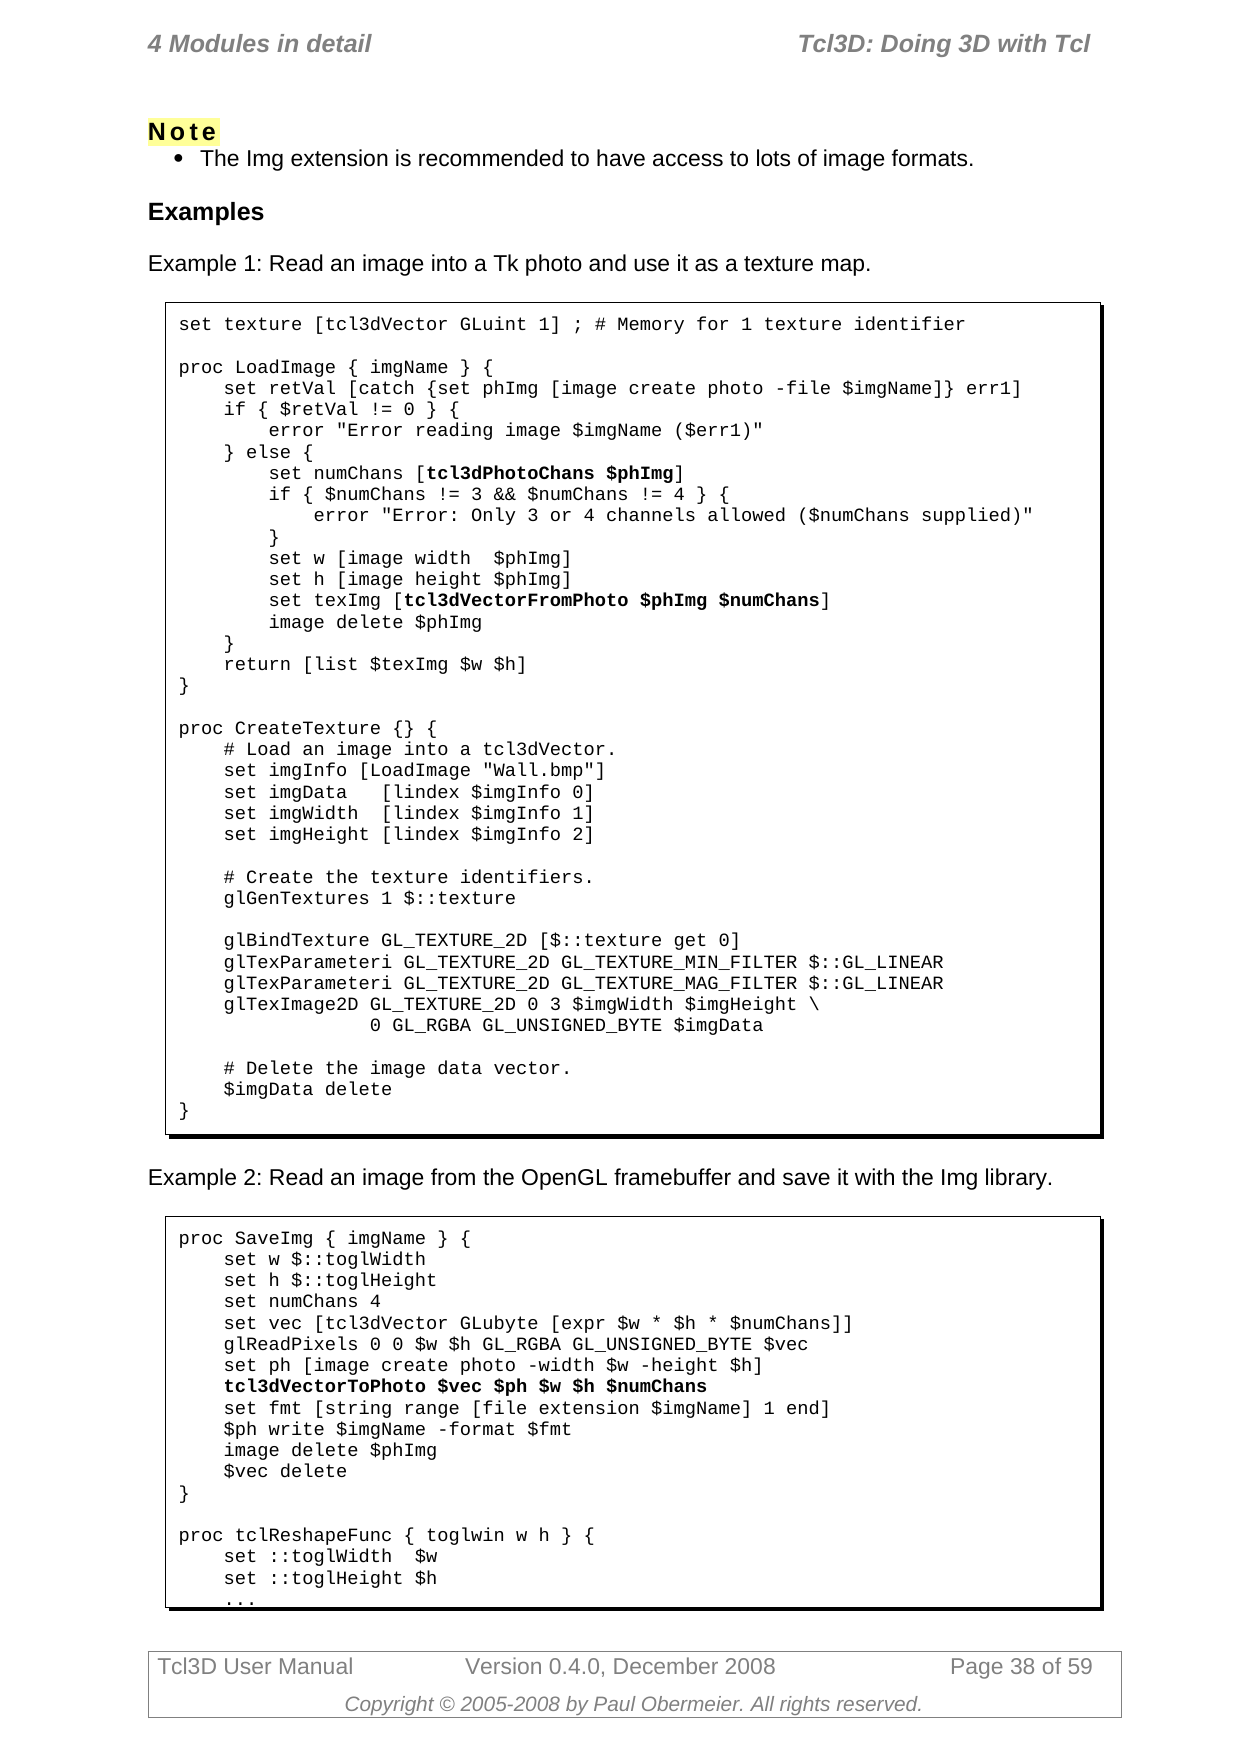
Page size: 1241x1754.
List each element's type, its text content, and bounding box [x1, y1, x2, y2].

text glReadPixels 0 0 $w $h GL_RGBA GL_UNSIGNED_BYTE $vec [166, 1322, 1100, 1343]
text $ph write $imgName -format $fmt [166, 1407, 1100, 1428]
text set texture [tcl3dVector GLuint 1] ; # Memory for 1 texture identifier [166, 303, 1100, 336]
text set imgHeight [lindex $imgInfo 2] [166, 812, 1100, 846]
text } [166, 663, 1100, 697]
text Example 2: Read an image from the OpenGL framebuffer and save it with the Img library. [148, 1164, 1122, 1190]
text set h [image height $phImg] [166, 557, 1100, 578]
text set vec [tcl3dVector GLubyte [expr $w * $h * $numChans]] [166, 1301, 1100, 1322]
text glBindTexture GL_TEXTURE_2D [$::texture get 0] [166, 918, 1100, 939]
text proc LoadImage { imgName } { [166, 344, 1100, 366]
text set ::toglWidth $w [166, 1534, 1100, 1556]
text } [166, 514, 1100, 536]
text } [166, 1088, 1100, 1134]
text if { $retVal != 0 } { [166, 387, 1100, 408]
text } else { [166, 429, 1100, 451]
text glTexImage2D GL_TEXTURE_2D 0 3 $imgWidth $imgHeight \ [166, 982, 1100, 1003]
text set ph [image create photo -width $w -height $h] [166, 1343, 1100, 1364]
text proc CreateTexture {} { [166, 706, 1100, 727]
text # Create the texture identifiers. [166, 854, 1100, 876]
text set w $::toglWidth [166, 1237, 1100, 1258]
text set imgInfo [LoadImage "Wall.bmp"] [166, 748, 1100, 769]
text set h $::toglHeight [166, 1258, 1100, 1279]
text set w [image width $phImg] [166, 536, 1100, 557]
text glTexParameteri GL_TEXTURE_2D GL_TEXTURE_MIN_FILTER $::GL_LINEAR [166, 939, 1100, 961]
text set numChans 4 [166, 1279, 1100, 1301]
text $imgData delete [166, 1067, 1100, 1088]
list The Img extension is recommended to have access to lots of image formats. [174, 146, 1122, 172]
text } [166, 621, 1100, 642]
text Examples [148, 197, 1122, 225]
text # Delete the image data vector. [166, 1046, 1100, 1067]
text Example 1: Read an image into a Tk photo and use it as a texture map. [148, 251, 1122, 276]
text set retVal [catch {set phImg [image create photo -file $imgName]} err1] [166, 366, 1100, 387]
text error "Error reading image $imgName ($err1)" [166, 408, 1100, 429]
text set imgData [lindex $imgInfo 0] [166, 769, 1100, 791]
text # Load an image into a tcl3dVector. [166, 727, 1100, 748]
text proc tclReshapeFunc { toglwin w h } { [166, 1513, 1100, 1534]
text return [list $texImg $w $h] [166, 642, 1100, 663]
text tcl3dVectorToPhoto $vec $ph $w $h $numChans [166, 1364, 1100, 1386]
text glGenTextures 1 $::texture [166, 876, 1100, 910]
text ... [166, 1577, 1100, 1607]
text set texImg [tcl3dVectorFromPhoto $phImg $numChans] [166, 578, 1100, 599]
text set numChans [tcl3dPhotoChans $phImg] [166, 451, 1100, 472]
text } [166, 1471, 1100, 1505]
text set fmt [string range [file extension $imgName] 1 end] [166, 1386, 1100, 1407]
text set ::toglHeight $h [166, 1556, 1100, 1577]
text image delete $phImg [166, 599, 1100, 621]
text if { $numChans != 3 && $numChans != 4 } { [166, 472, 1100, 493]
text Note [220, 118, 1122, 146]
text proc SaveImg { imgName } { [166, 1217, 1100, 1237]
text $vec delete [166, 1449, 1100, 1471]
text set imgWidth [lindex $imgInfo 1] [166, 791, 1100, 812]
text error "Error: Only 3 or 4 channels allowed ($numChans supplied)" [166, 493, 1100, 514]
text glTexParameteri GL_TEXTURE_2D GL_TEXTURE_MAG_FILTER $::GL_LINEAR [166, 961, 1100, 982]
text image delete $phImg [166, 1428, 1100, 1449]
text 0 GL_RGBA GL_UNSIGNED_BYTE $imgData [166, 1003, 1100, 1037]
